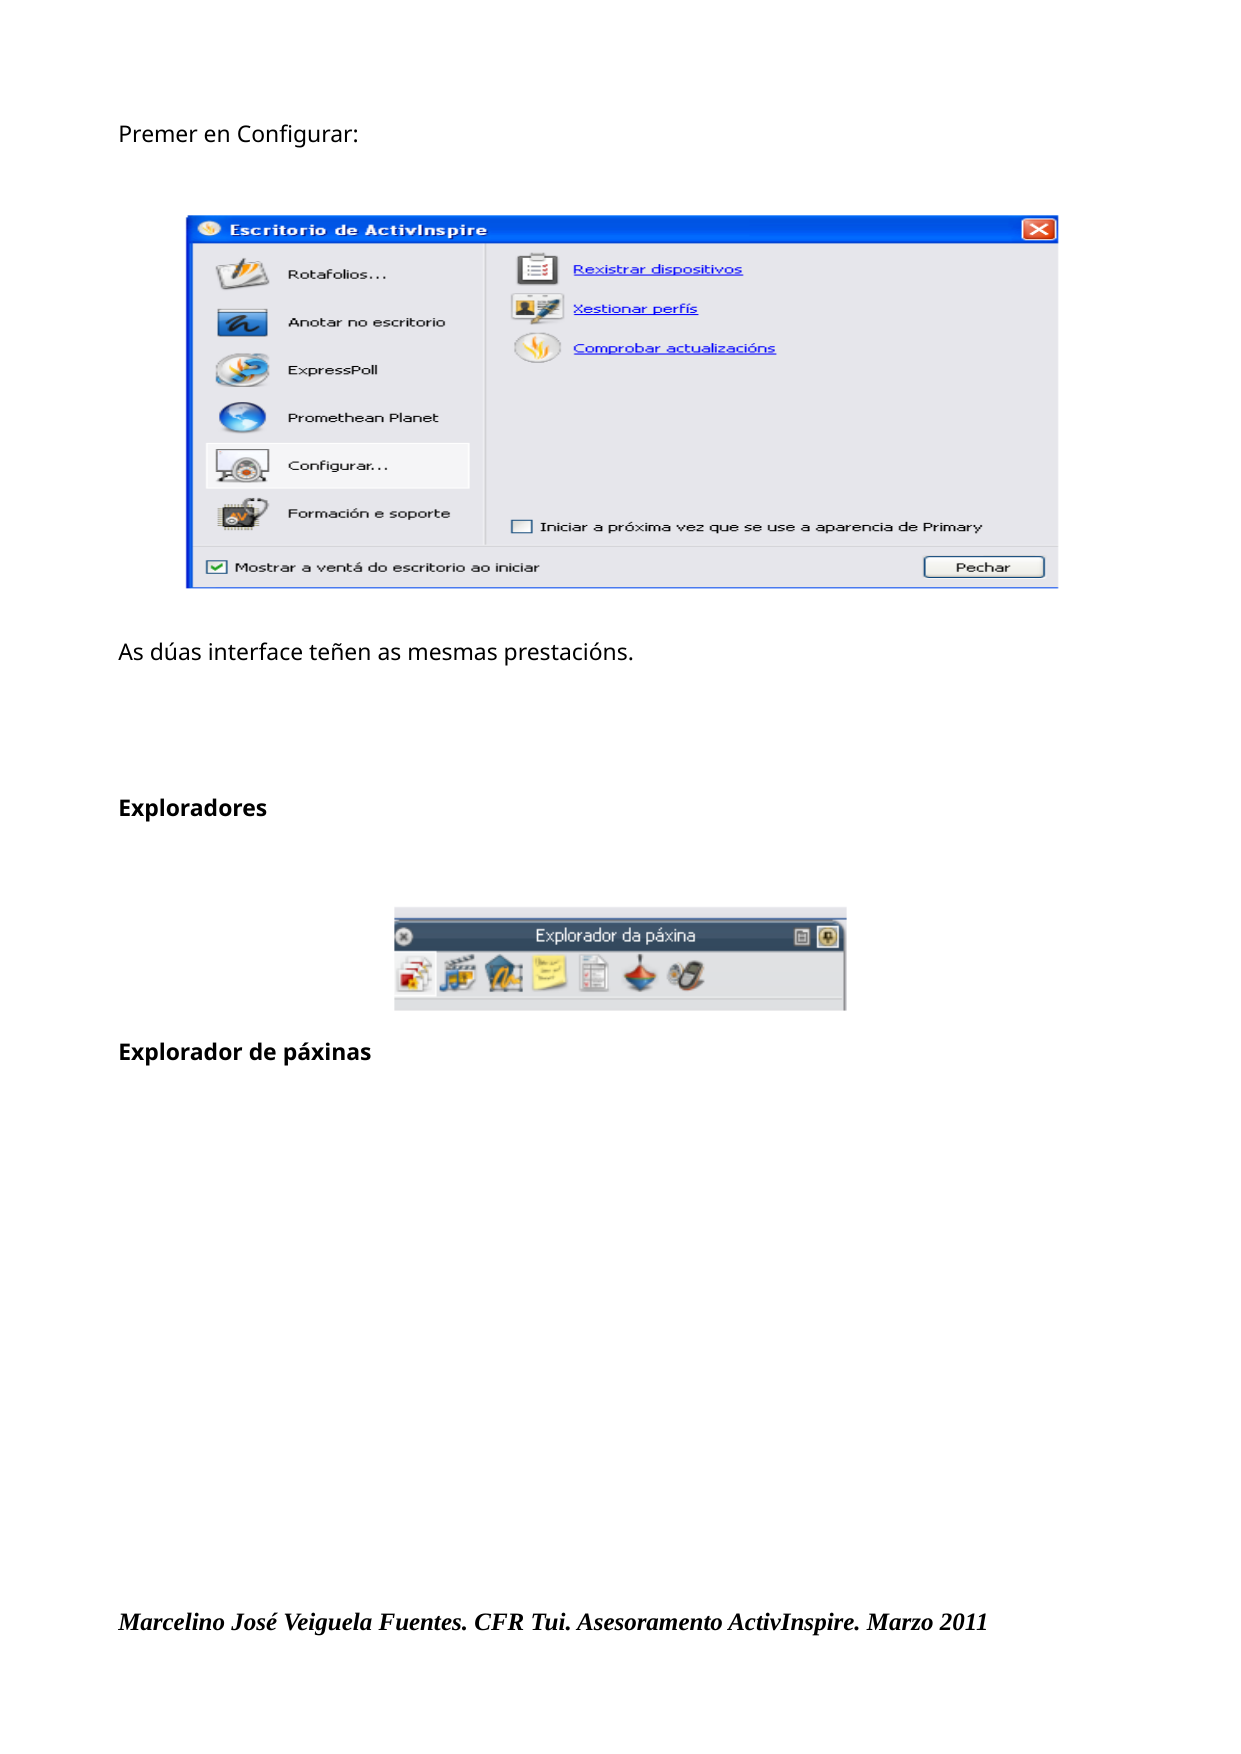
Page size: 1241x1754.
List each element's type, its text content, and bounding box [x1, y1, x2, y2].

text Explorador de páxinas [118, 926, 1122, 1067]
text Premer en Configurar: [118, 118, 1122, 149]
text As dúas interface teñen as mesmas prestacións. [118, 636, 1122, 667]
picture [155, 180, 1085, 605]
picture [368, 854, 872, 1036]
text Exploradores [118, 792, 1122, 823]
